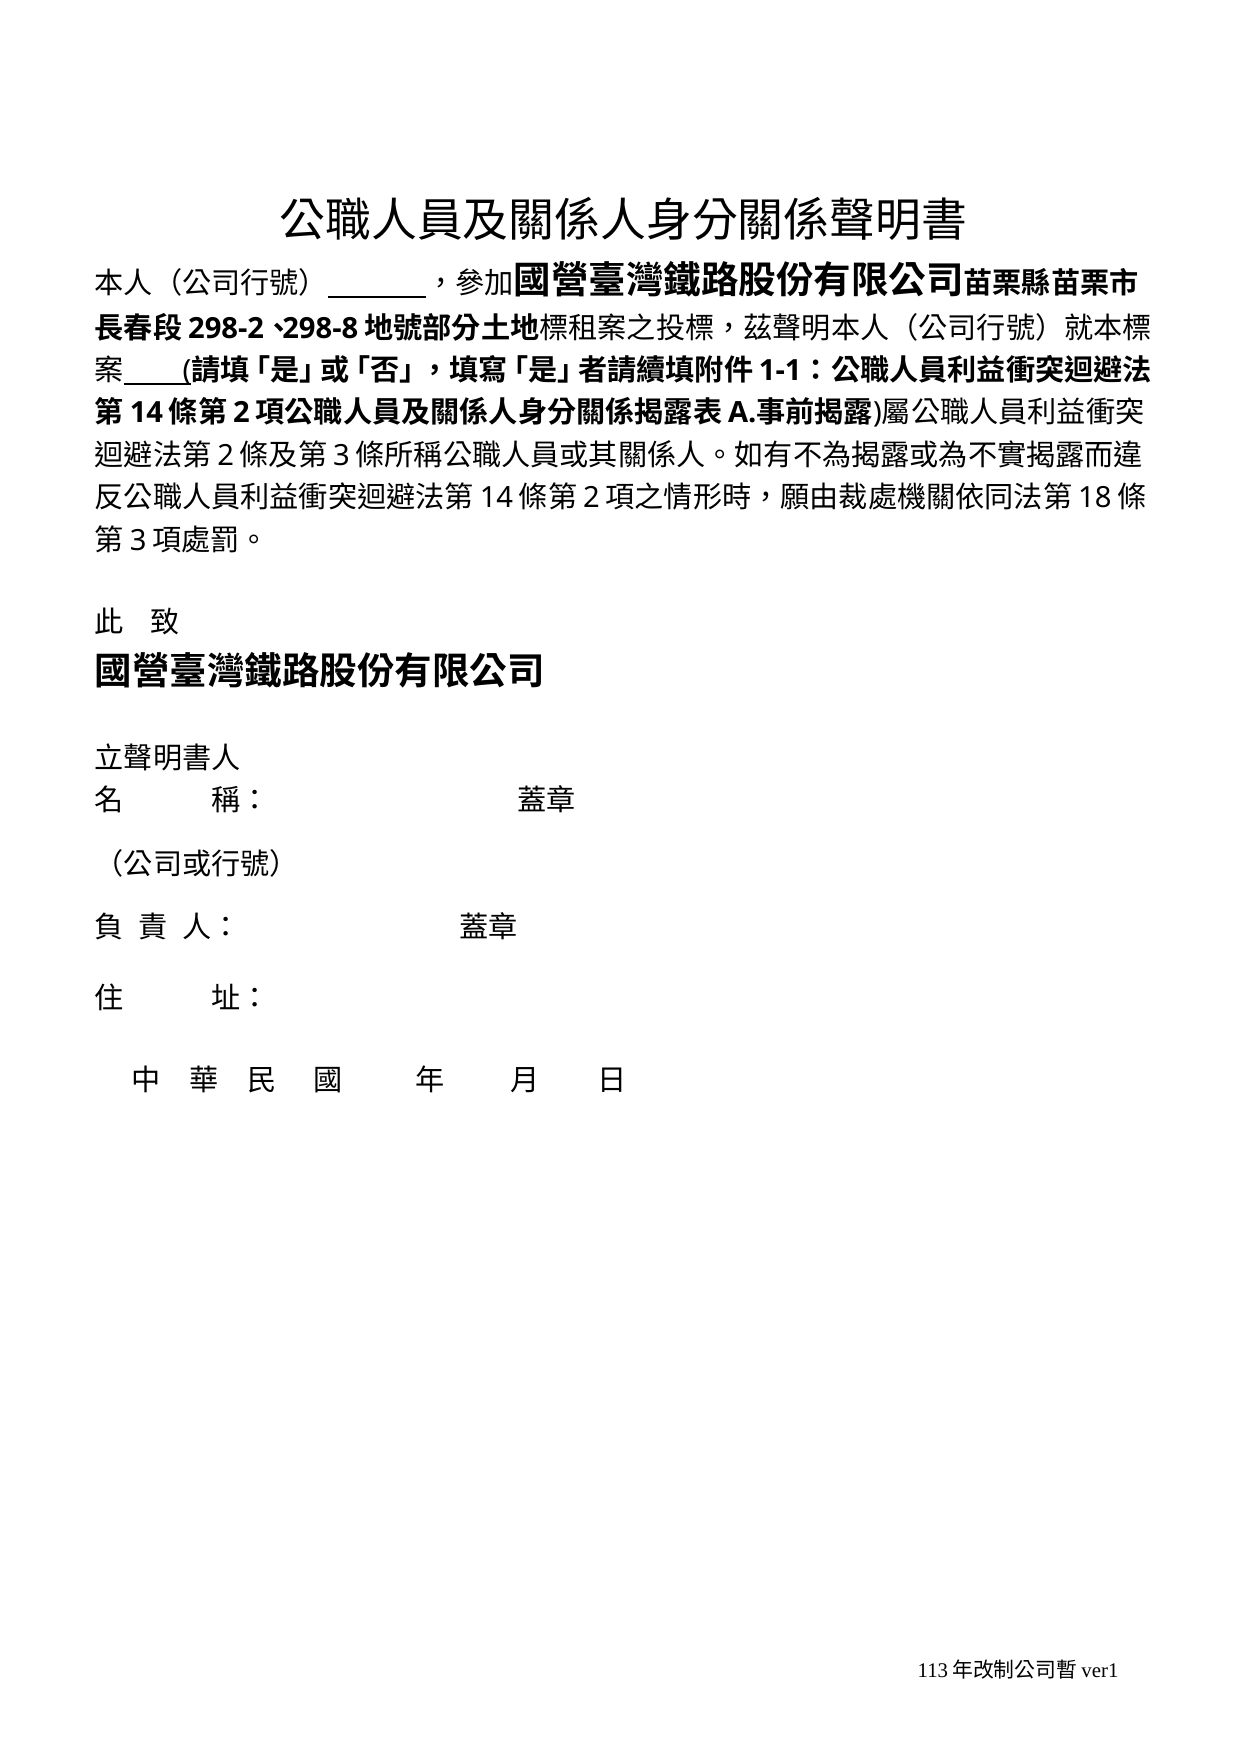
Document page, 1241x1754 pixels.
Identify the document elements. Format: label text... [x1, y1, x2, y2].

text 立聲明書人 [94, 734, 1152, 777]
text 國營臺灣鐵路股份有限公司 [94, 641, 1152, 695]
text 住 址： [94, 967, 1152, 1019]
text 本人（公司行號） ，參加國營臺灣鐵路股份有限公司苗栗縣苗栗市長春段298-2、298-8地號部分土地標租案之投標，茲聲明本人（公司行號）就本標案 (請填「是」或「否」，填寫「是」者請續填附件1-1：公職人員利益衝突迴避法第14條第2項公職人員及關係人身分關係揭露表A.事前揭露)屬公職人員利益衝突迴避法第2條及第3條所稱公職人員或其關係人。如有不為揭露或為不實揭露而違反公職人員利益衝突迴避法第14條第2項之情形時，願由裁處機關依同法第18條第3項處罰。 [94, 250, 1152, 559]
text 公職人員及關係人身分關係聲明書 [94, 184, 1152, 250]
text 名 稱： 蓋章 [94, 777, 1152, 819]
text 負 責 人： 蓋章 [94, 904, 1152, 946]
text 此 致 [94, 598, 1152, 641]
text 中 華 民 國 年 月 日 [94, 1057, 1152, 1099]
text （公司或行號） [94, 840, 1152, 883]
